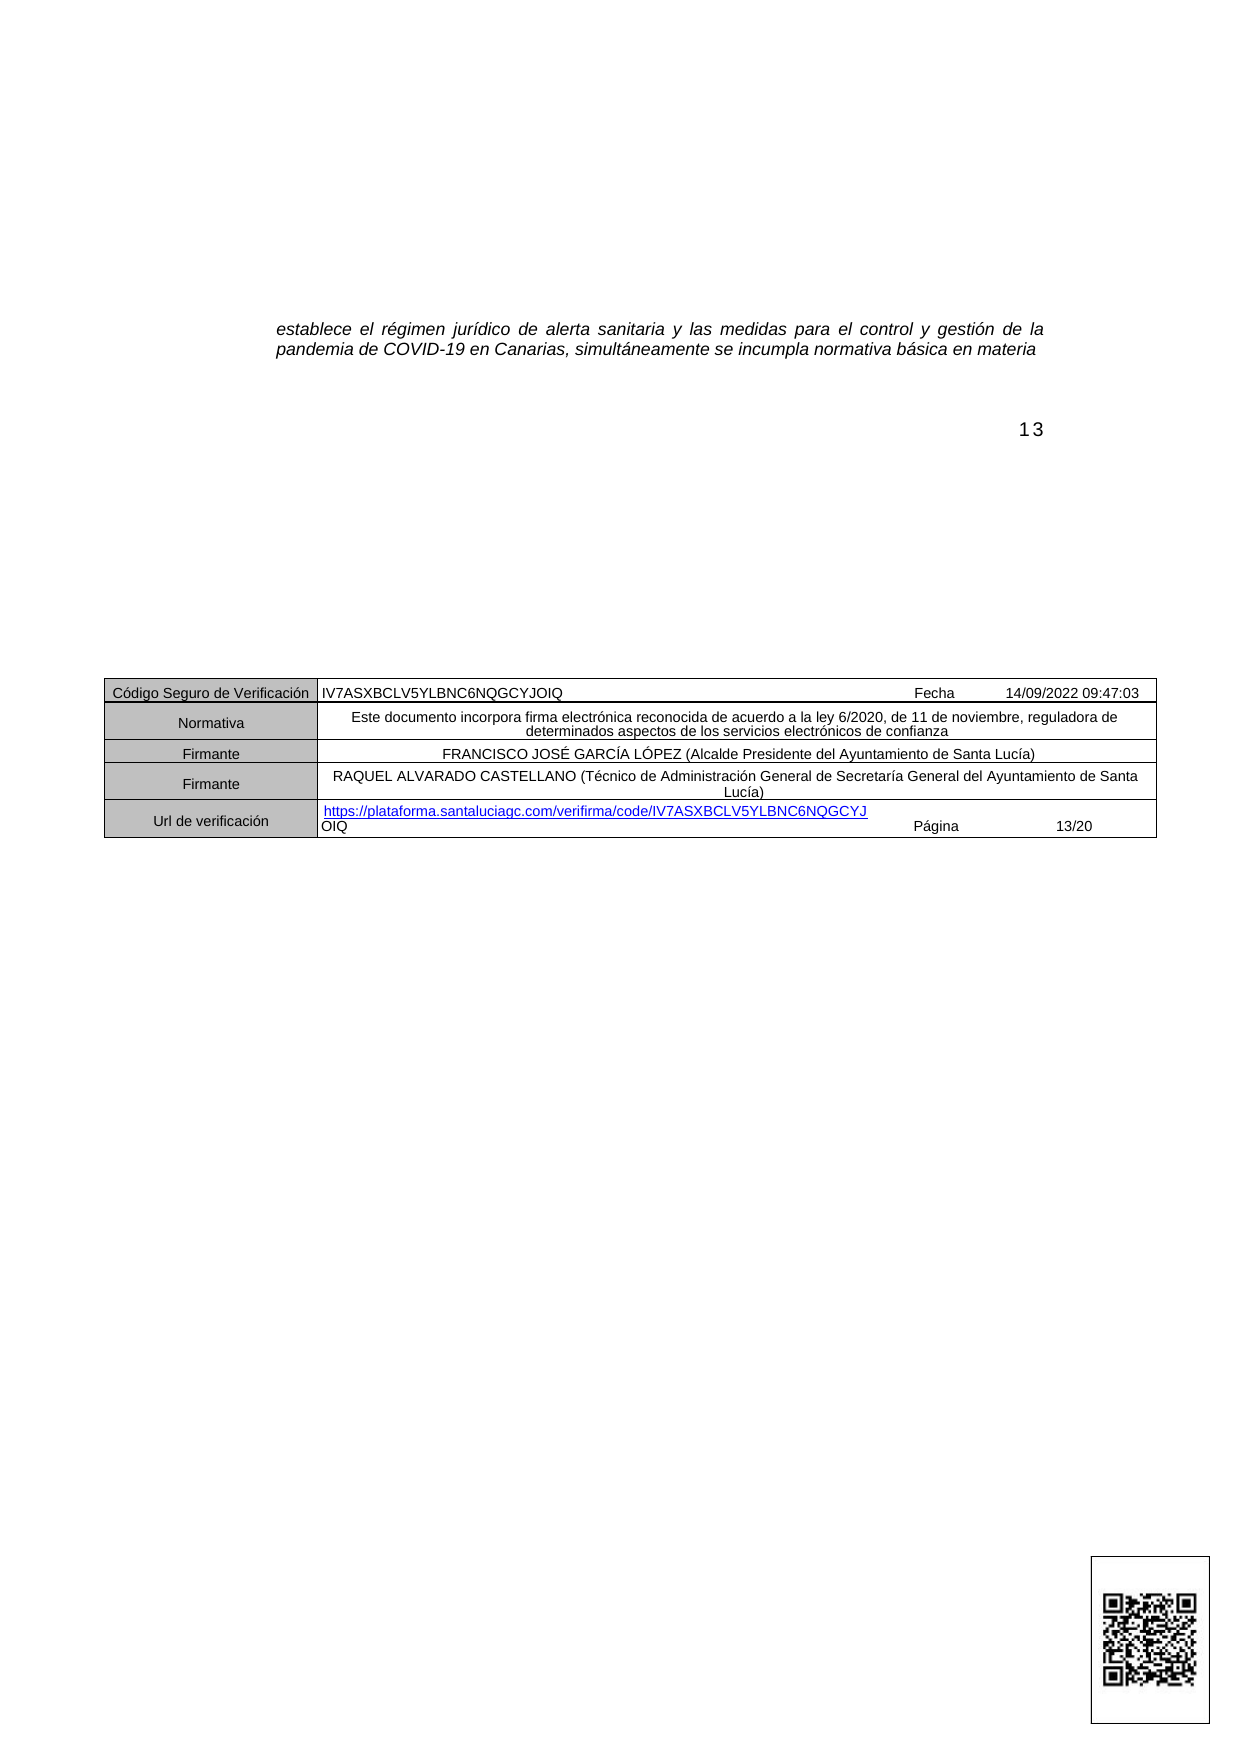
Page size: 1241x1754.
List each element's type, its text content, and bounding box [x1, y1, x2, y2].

table_cell Este documento incorpora firma electrónica reconocida de acuerdo a la ley 6/2020, de 11 de noviembre, reguladora de determinados aspectos de los servicios electrónicos de confianza [318, 703, 1156, 739]
table_cell Normativa [105, 703, 317, 739]
text establece el régimen jurídico de alerta sanitaria y las medidas para el control y gestión de la pandemia de COVID-19 en Canarias, simultáneamente se incumpla normativa básica en materia [276, 319, 1045, 359]
table_cell Firmante [105, 763, 317, 799]
table_header Código Seguro de Verificación [105, 679, 317, 701]
text 13 [1018, 419, 1158, 441]
table_cell Firmante [105, 740, 317, 762]
table_cell Url de verificación [105, 800, 317, 837]
table_header IV7ASXBCLV5YLBNC6NQGCYJOIQ Fecha 14/09/2022 09:47:03 [318, 679, 1156, 701]
table_cell FRANCISCO JOSÉ GARCÍA LÓPEZ (Alcalde Presidente del Ayuntamiento de Santa Lucía) [318, 740, 1156, 762]
table_cell https://plataforma.santaluciagc.com/verifirma/code/IV7ASXBCLV5YLBNC6NQGCYJ OIQ Página 13/20 [318, 800, 1156, 837]
picture [1092, 1557, 1209, 1723]
table_cell RAQUEL ALVARADO CASTELLANO (Técnico de Administración General de Secretaría General del Ayuntamiento de Santa Lucía) [318, 763, 1156, 799]
